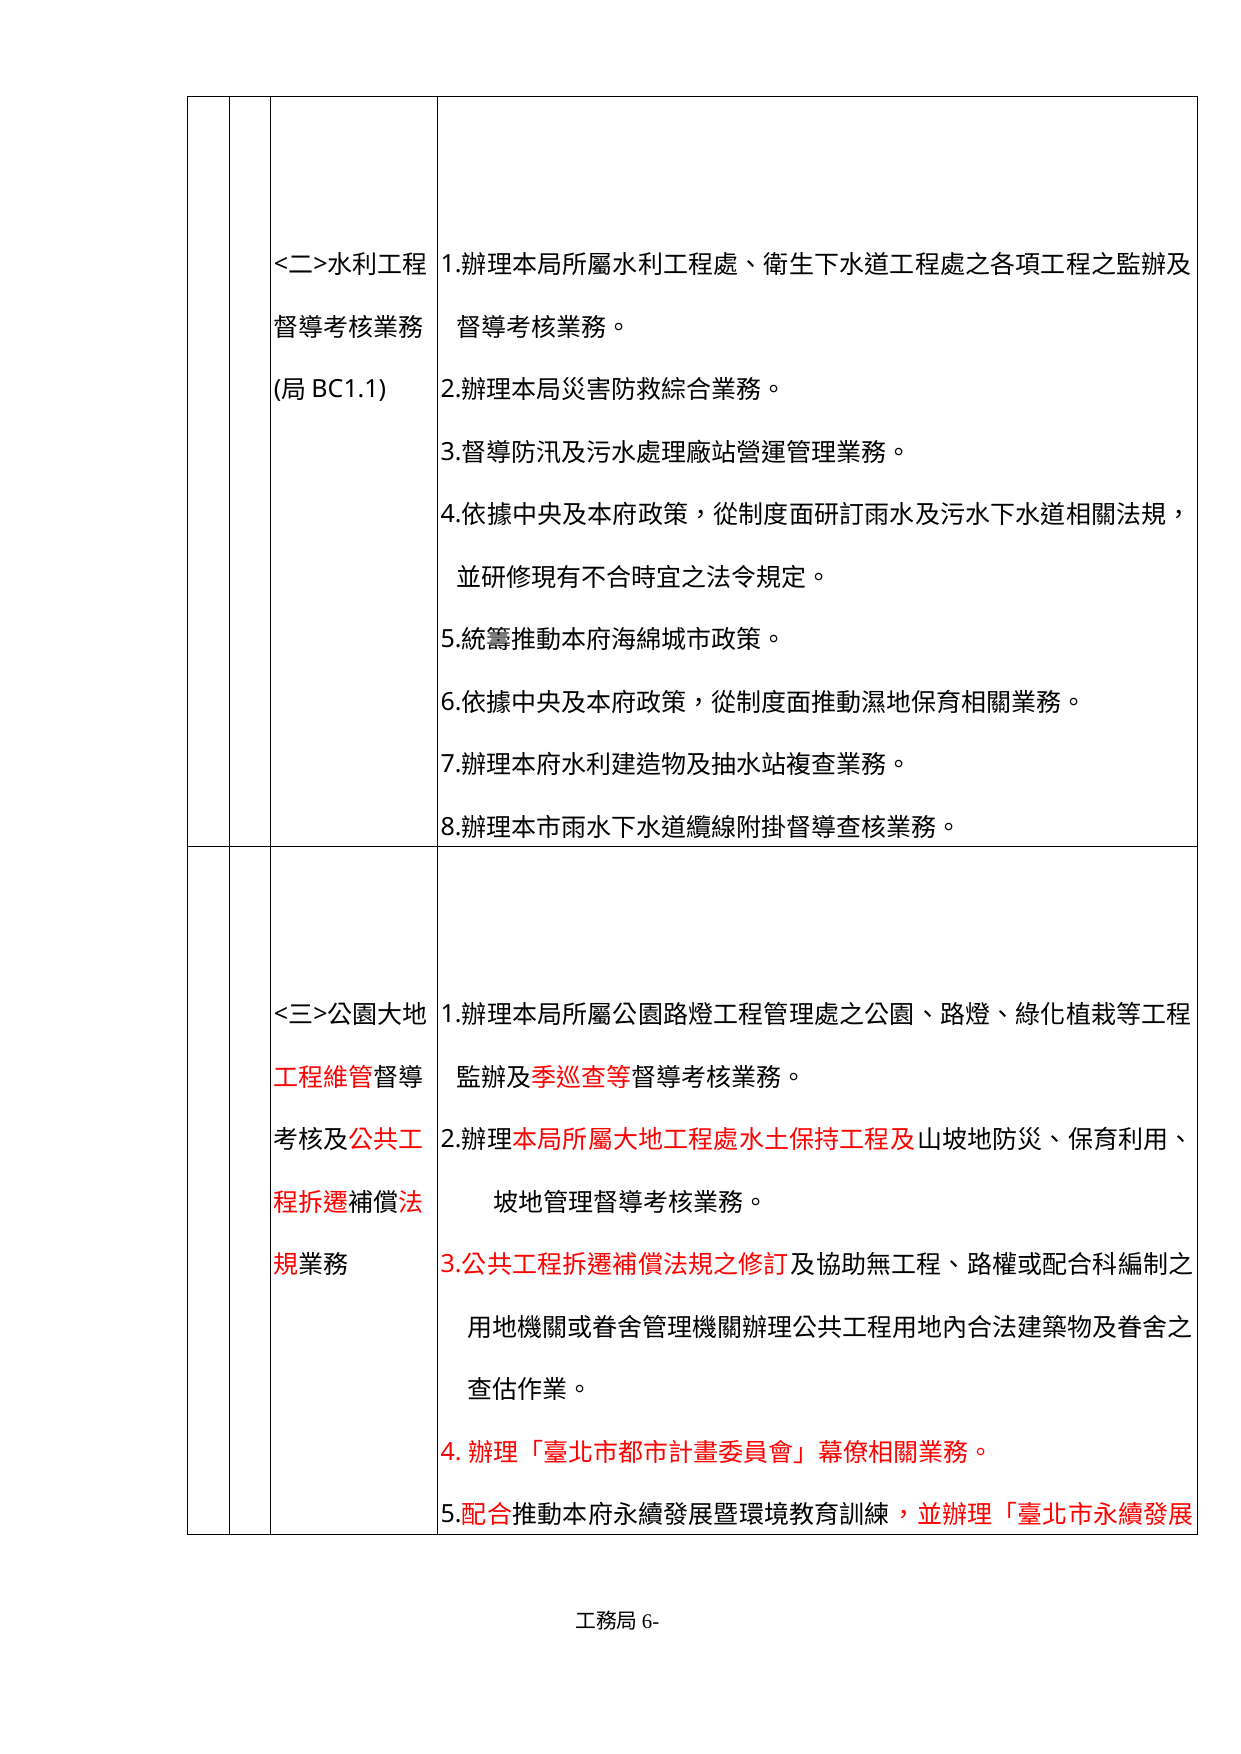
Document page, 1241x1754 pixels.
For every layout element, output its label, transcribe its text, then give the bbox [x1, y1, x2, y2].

table_cell [230, 847, 270, 1534]
table_cell 1.辦理本局所屬公園路燈工程管理處之公園、路燈、綠化植栽等工程監辦及季巡查等督導考核業務。 2.辦理本局所屬大地工程處水土保持工程及山坡地防災、保育利用、坡地管理督導考核業務。 3.公共工程拆遷補償法規之修訂及協助無工程、路權或配合科編制之用地機關或眷舍管理機關辦理公共工程用地內合法建築物及眷舍之查估作業。 4. 辦理「臺北市都市計畫委員會」幕僚相關業務。 5.配合推動本府永續發展暨環境教育訓練，並辦理「臺北市永續發展 [438, 847, 1197, 1534]
table_cell 1.辦理本局所屬水利工程處、衛生下水道工程處之各項工程之監辦及督導考核業務。 2.辦理本局災害防救綜合業務。 3.督導防汛及污水處理廠站營運管理業務。 4.依據中央及本府政策，從制度面研訂雨水及污水下水道相關法規，並研修現有不合時宜之法令規定。 5.統籌推動本府海綿城市政策。 6.依據中央及本府政策，從制度面推動濕地保育相關業務。 7.辦理本府水利建造物及抽水站複查業務。 8.辦理本市雨水下水道纜線附掛督導查核業務。 [438, 97, 1197, 846]
table_cell <二>水利工程督導考核業務(局BC1.1) [271, 97, 437, 846]
table_cell [188, 97, 229, 846]
table_cell <三>公園大地工程維管督導考核及公共工程拆遷補償法規業務 [271, 847, 437, 1534]
table_cell [230, 97, 270, 846]
table_cell [188, 847, 229, 1534]
